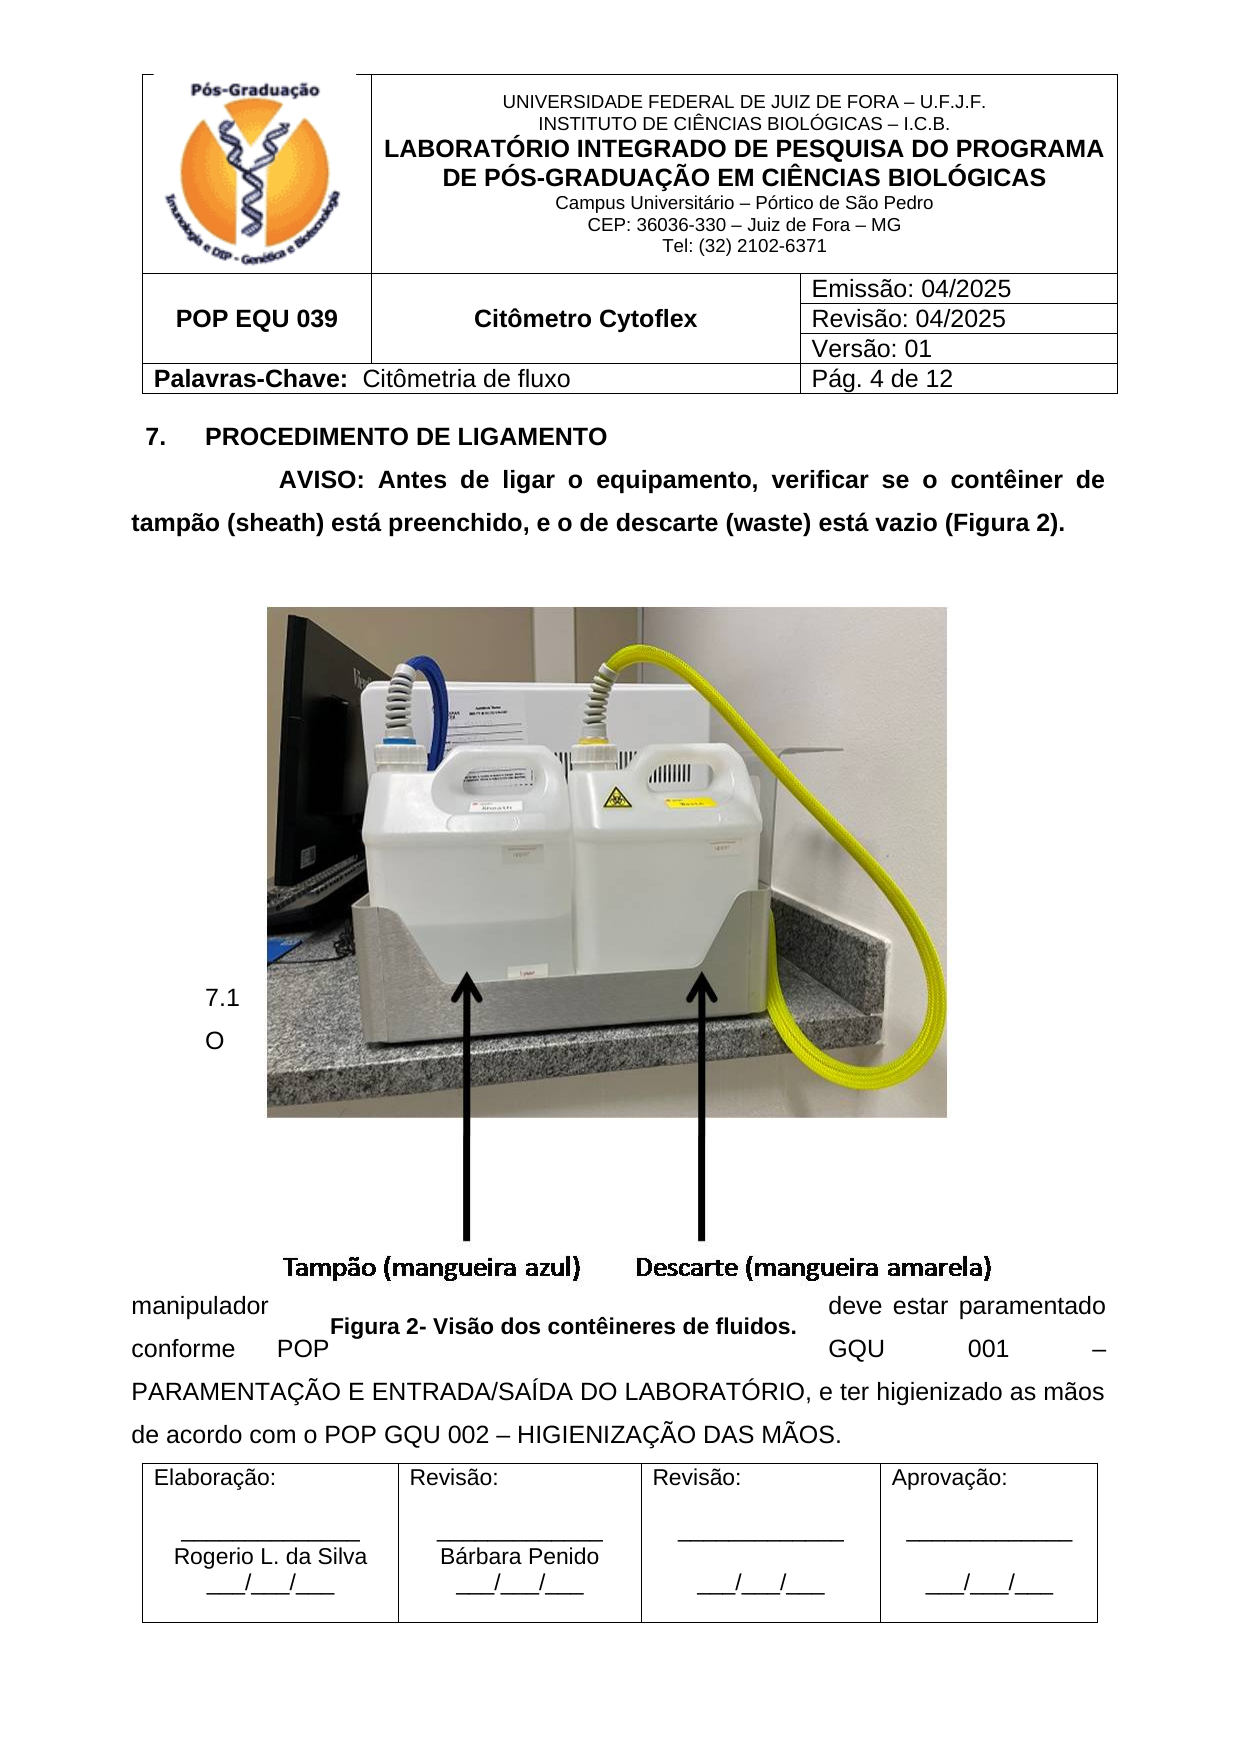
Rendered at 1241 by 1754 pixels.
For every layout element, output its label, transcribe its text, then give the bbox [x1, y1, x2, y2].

text AVISO: Antes de ligar o equipamento, verificar se o contêiner de tampão (sheath) está preenchido, e o de descarte (waste) está vazio (Figura 2). [131, 465, 1106, 537]
text Figura 2- Visão dos contêineres de fluidos. [330, 1313, 828, 1339]
text 7. PROCEDIMENTO DE LIGAMENTO [131, 422, 1106, 451]
text 7.1 O manipulador deve estar paramentado conforme POP GQU 001 – PARAMENTAÇÃO E ENTRADA/SAÍDA DO LABORATÓRIO, e ter higienizado as mãos de acordo com o POP GQU 002 – HIGIENIZAÇÃO DAS MÃOS. [131, 983, 1106, 1449]
